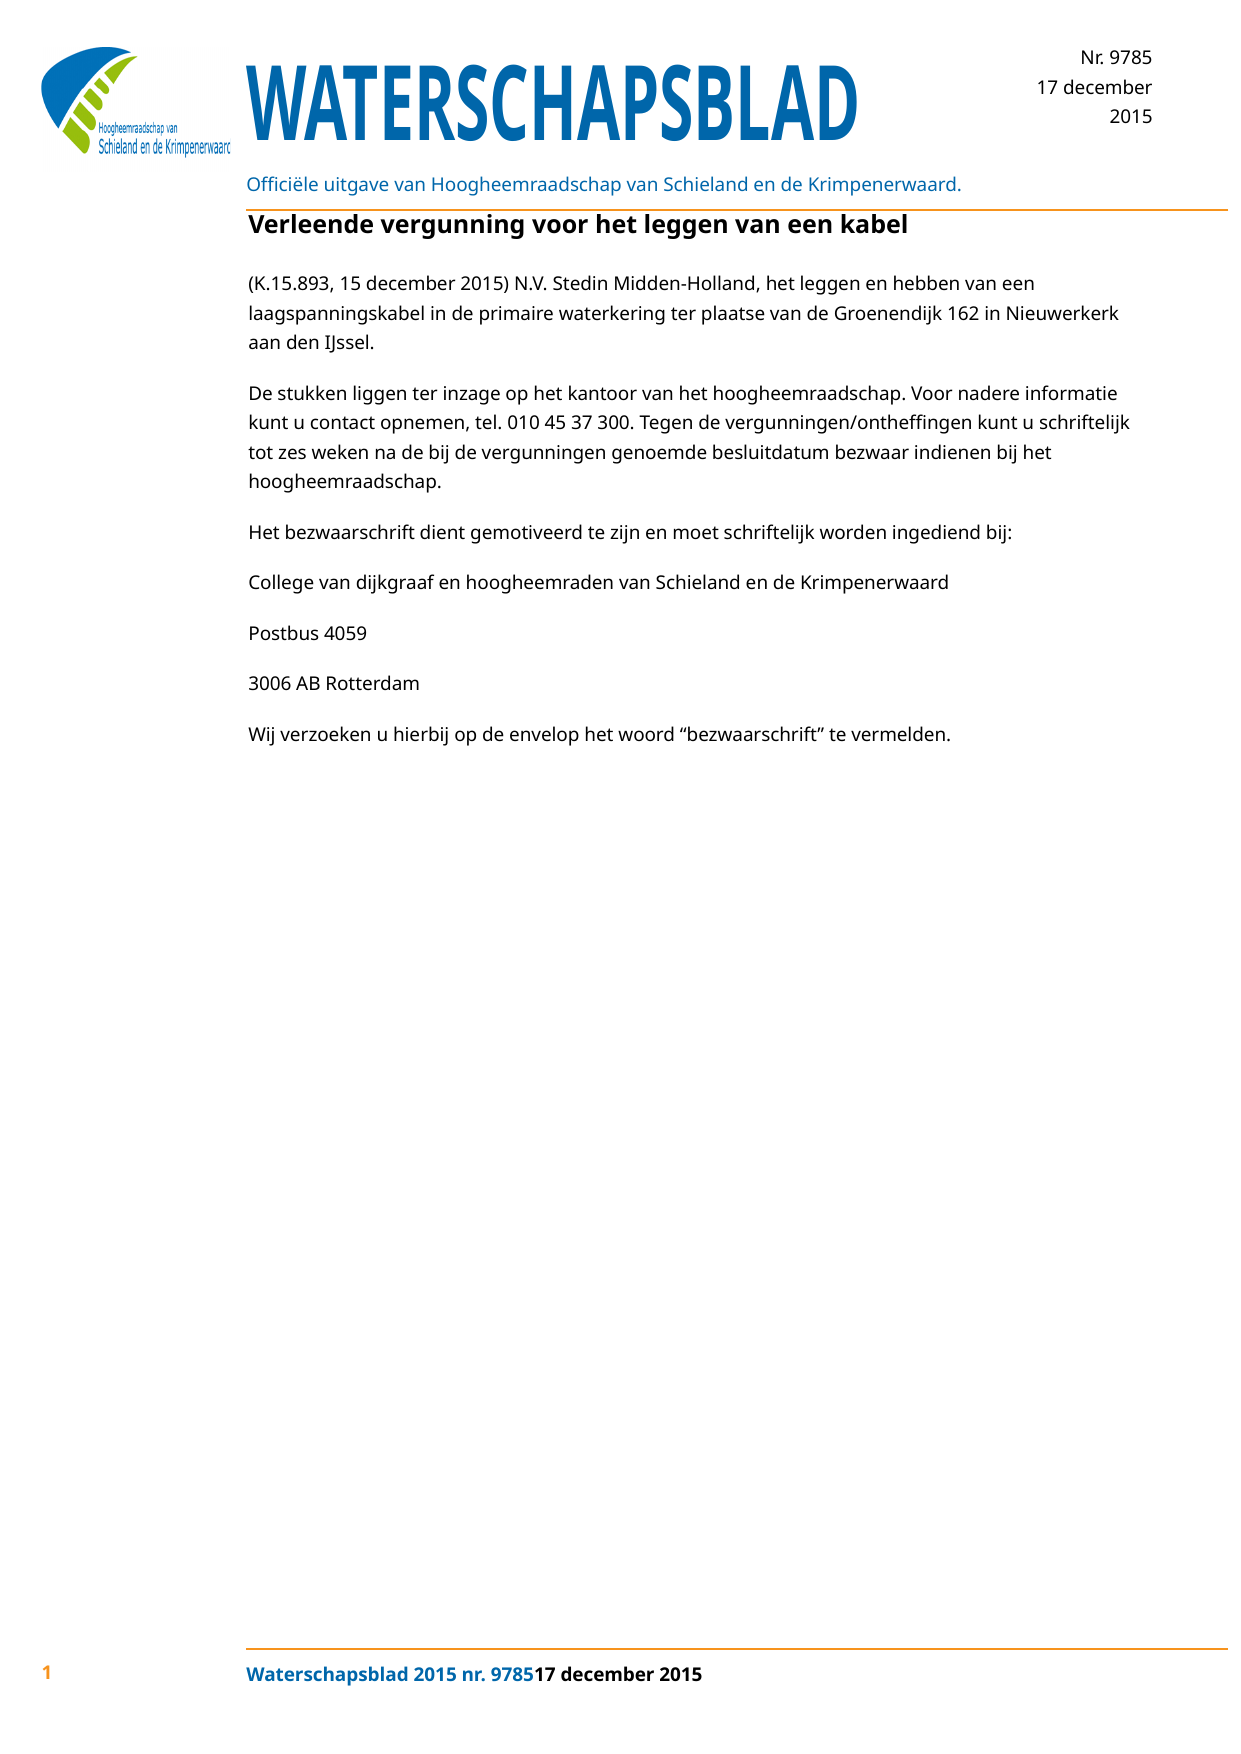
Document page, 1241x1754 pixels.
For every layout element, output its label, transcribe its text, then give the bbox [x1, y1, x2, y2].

text College van dijkgraaf en hoogheemraden van Schieland en de Krimpenerwaard [248, 569, 1152, 595]
text Wij verzoeken u hierbij op de envelop het woord “bezwaarschrift” te vermelden. [248, 721, 1152, 746]
picture [41, 47, 231, 172]
text Postbus 4059 [248, 620, 1152, 646]
text (K.15.893, 15 december 2015) N.V. Stedin Midden-Holland, het leggen en hebben van een laagspanningskabel in de primaire waterkering ter plaatse van de Groenendijk 162 in Nieuwerkerk aan den IJssel. [248, 270, 1152, 355]
text Het bezwaarschrift dient gemotiveerd te zijn en moet schriftelijk worden ingediend bij: [248, 519, 1152, 545]
text Verleende vergunning voor het leggen van een kabel [248, 211, 1152, 241]
text 3006 AB Rotterdam [248, 670, 1152, 696]
text De stukken liggen ter inzage op het kantoor van het hoogheemraadschap. Voor nadere informatie kunt u contact opnemen, tel. 010 45 37 300. Tegen de vergunningen/ontheffingen kunt u schriftelijk tot zes weken na de bij de vergunningen genoemde besluitdatum bezwaar indienen bij het hoogheemraadschap. [248, 380, 1152, 494]
